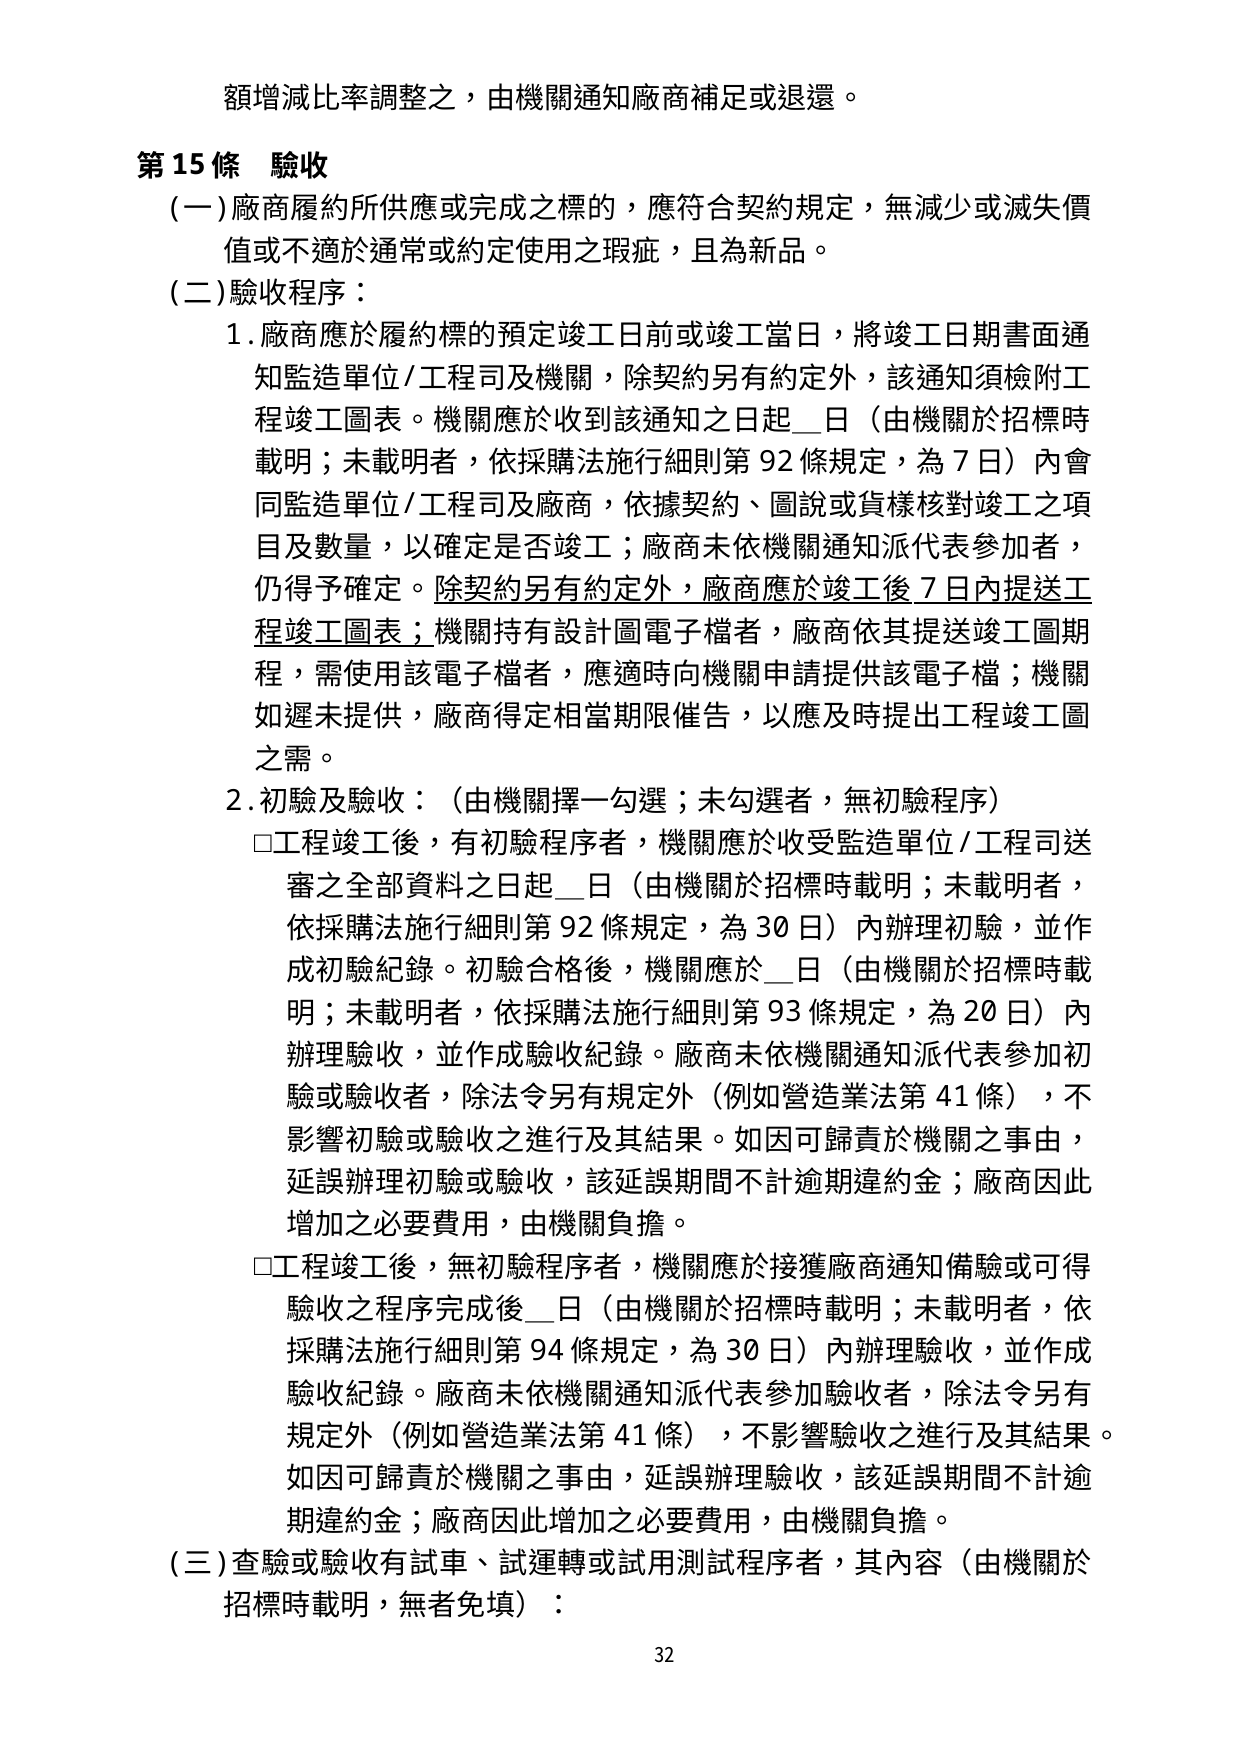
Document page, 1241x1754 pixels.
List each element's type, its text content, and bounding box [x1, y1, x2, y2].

text 第15條 驗收 [136, 142, 1092, 185]
text 1.廠商應於履約標的預定竣工日前或竣工當日，將竣工日期書面通知監造單位/工程司及機關，除契約另有約定外，該通知須檢附工程竣工圖表。機關應於收到該通知之日起＿日（由機關於招標時載明；未載明者，依採購法施行細則第92條規定，為7日）內會同監造單位/工程司及廠商，依據契約、圖說或貨樣核對竣工之項目及數量，以確定是否竣工；廠商未依機關通知派代表參加者，仍得予確定。除契約另有約定外，廠商應於竣工後7日內提送工程竣工圖表；機關持有設計圖電子檔者，廠商依其提送竣工圖期程，需使用該電子檔者，應適時向機關申請提供該電子檔；機關如遲未提供，廠商得定相當期限催告，以應及時提出工程竣工圖之需。 [224, 312, 1092, 777]
text □工程竣工後，有初驗程序者，機關應於收受監造單位/工程司送審之全部資料之日起＿日（由機關於招標時載明；未載明者，依採購法施行細則第92條規定，為30日）內辦理初驗，並作成初驗紀錄。初驗合格後，機關應於＿日（由機關於招標時載明；未載明者，依採購法施行細則第93條規定，為20日）內辦理驗收，並作成驗收紀錄。廠商未依機關通知派代表參加初驗或驗收者，除法令另有規定外（例如營造業法第41條），不影響初驗或驗收之進行及其結果。如因可歸責於機關之事由，延誤辦理初驗或驗收，該延誤期間不計逾期違約金；廠商因此增加之必要費用，由機關負擔。 [254, 820, 1092, 1243]
text □工程竣工後，無初驗程序者，機關應於接獲廠商通知備驗或可得驗收之程序完成後＿日（由機關於招標時載明；未載明者，依採購法施行細則第94條規定，為30日）內辦理驗收，並作成驗收紀錄。廠商未依機關通知派代表參加驗收者，除法令另有規定外（例如營造業法第41條），不影響驗收之進行及其結果。如因可歸責於機關之事由，延誤辦理驗收，該延誤期間不計逾期違約金；廠商因此增加之必要費用，由機關負擔。 [254, 1243, 1092, 1539]
text 額增減比率調整之，由機關通知廠商補足或退還。 [165, 75, 1092, 117]
text 2.初驗及驗收：（由機關擇一勾選；未勾選者，無初驗程序） [224, 777, 1092, 820]
text (三)查驗或驗收有試車、試運轉或試用測試程序者，其內容（由機關於招標時載明，無者免填）： [165, 1539, 1092, 1624]
text (一)廠商履約所供應或完成之標的，應符合契約規定，無減少或滅失價值或不適於通常或約定使用之瑕疵，且為新品。 [165, 185, 1092, 269]
text (二)驗收程序： [165, 269, 1092, 312]
